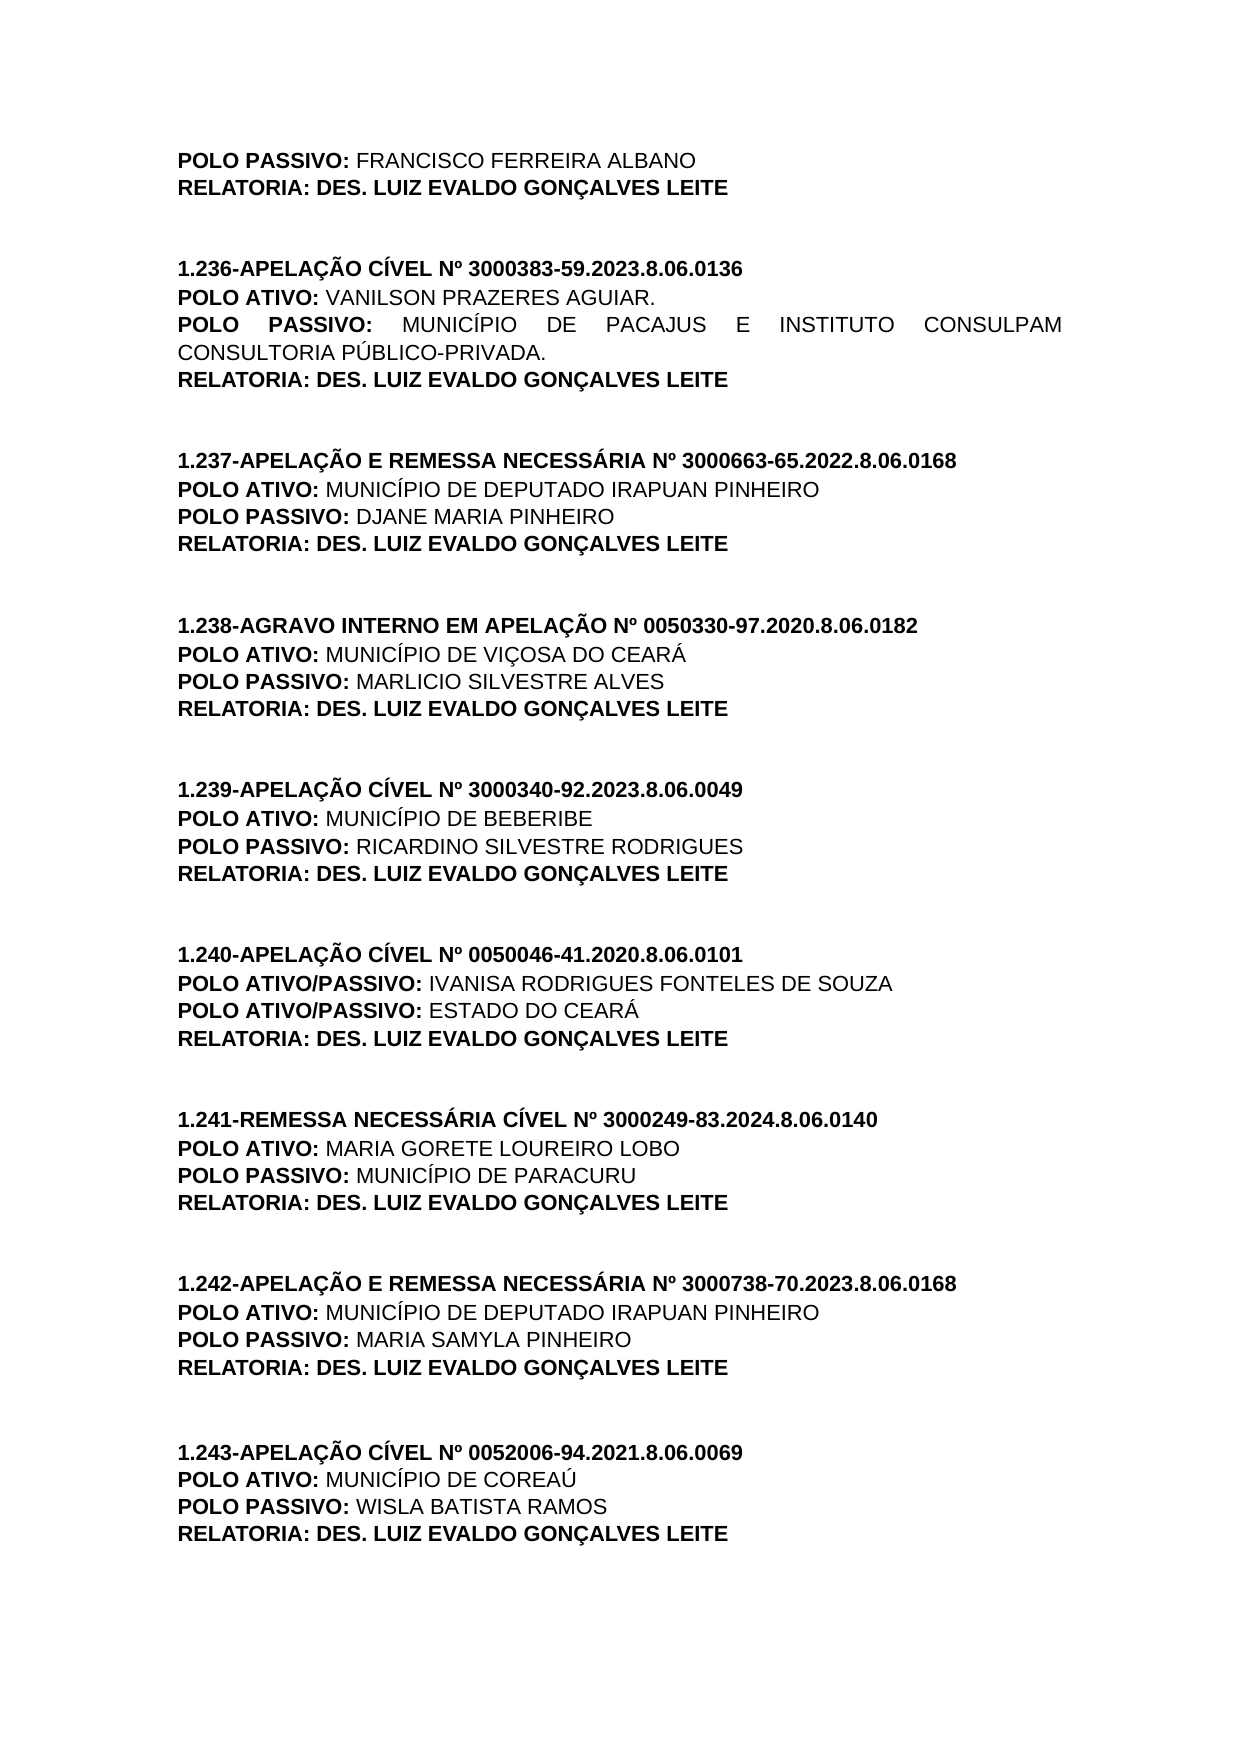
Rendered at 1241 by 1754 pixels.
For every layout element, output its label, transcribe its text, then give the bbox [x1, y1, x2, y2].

text RELATORIA: DES. LUIZ EVALDO GONÇALVES LEITE [177, 1354, 1063, 1380]
text POLO ATIVO: MUNICÍPIO DE DEPUTADO IRAPUAN PINHEIRO [177, 1300, 1063, 1325]
text POLO ATIVO/PASSIVO: ESTADO DO CEARÁ [177, 998, 1063, 1023]
text POLO ATIVO: MUNICÍPIO DE VIÇOSA DO CEARÁ [177, 642, 1063, 667]
text 1.237-APELAÇÃO E REMESSA NECESSÁRIA Nº 3000663-65.2022.8.06.0168 [177, 448, 1063, 473]
text 1.236-APELAÇÃO CÍVEL Nº 3000383-59.2023.8.06.0136 [177, 256, 1063, 281]
text POLO ATIVO: MUNICÍPIO DE DEPUTADO IRAPUAN PINHEIRO [177, 477, 1063, 502]
text 1.241-REMESSA NECESSÁRIA CÍVEL Nº 3000249-83.2024.8.06.0140 [177, 1107, 1063, 1132]
text RELATORIA: DES. LUIZ EVALDO GONÇALVES LEITE [177, 1025, 1063, 1051]
text 1.240-APELAÇÃO CÍVEL Nº 0050046-41.2020.8.06.0101 [177, 942, 1063, 967]
text 1.239-APELAÇÃO CÍVEL Nº 3000340-92.2023.8.06.0049 [177, 777, 1063, 803]
text RELATORIA: DES. LUIZ EVALDO GONÇALVES LEITE [177, 367, 1063, 392]
text POLO ATIVO/PASSIVO: IVANISA RODRIGUES FONTELES DE SOUZA [177, 971, 1063, 996]
text 1.238-AGRAVO INTERNO EM APELAÇÃO Nº 0050330-97.2020.8.06.0182 [177, 613, 1063, 638]
text POLO ATIVO: VANILSON PRAZERES AGUIAR. [177, 285, 1063, 310]
text POLO PASSIVO: MARLICIO SILVESTRE ALVES [177, 669, 1063, 694]
text RELATORIA: DES. LUIZ EVALDO GONÇALVES LEITE [177, 1190, 1063, 1215]
text 1.243-APELAÇÃO CÍVEL Nº 0052006-94.2021.8.06.0069 [177, 1439, 1063, 1465]
text POLO PASSIVO: DJANE MARIA PINHEIRO [177, 504, 1063, 529]
text RELATORIA: DES. LUIZ EVALDO GONÇALVES LEITE [177, 531, 1063, 557]
text POLO ATIVO: MUNICÍPIO DE COREAÚ [177, 1467, 1063, 1492]
text RELATORIA: DES. LUIZ EVALDO GONÇALVES LEITE [177, 861, 1063, 886]
text POLO PASSIVO: MARIA SAMYLA PINHEIRO [177, 1327, 1063, 1353]
text RELATORIA: DES. LUIZ EVALDO GONÇALVES LEITE [177, 696, 1063, 721]
text POLO ATIVO: MARIA GORETE LOUREIRO LOBO [177, 1136, 1063, 1161]
text POLO PASSIVO: MUNICÍPIO DE PARACURU [177, 1163, 1063, 1188]
text RELATORIA: DES. LUIZ EVALDO GONÇALVES LEITE [177, 1521, 1063, 1546]
text POLO PASSIVO: FRANCISCO FERREIRA ALBANO [177, 148, 1063, 173]
text POLO PASSIVO: WISLA BATISTA RAMOS [177, 1494, 1063, 1519]
text POLO PASSIVO: RICARDINO SILVESTRE RODRIGUES [177, 833, 1063, 859]
text POLO ATIVO: MUNICÍPIO DE BEBERIBE [177, 806, 1063, 832]
text POLO PASSIVO: MUNICÍPIO DE PACAJUS E INSTITUTO CONSULPAM CONSULTORIA PÚBLICO-PRIVADA. [177, 312, 1063, 365]
text 1.242-APELAÇÃO E REMESSA NECESSÁRIA Nº 3000738-70.2023.8.06.0168 [177, 1271, 1063, 1296]
text RELATORIA: DES. LUIZ EVALDO GONÇALVES LEITE [177, 175, 1063, 200]
